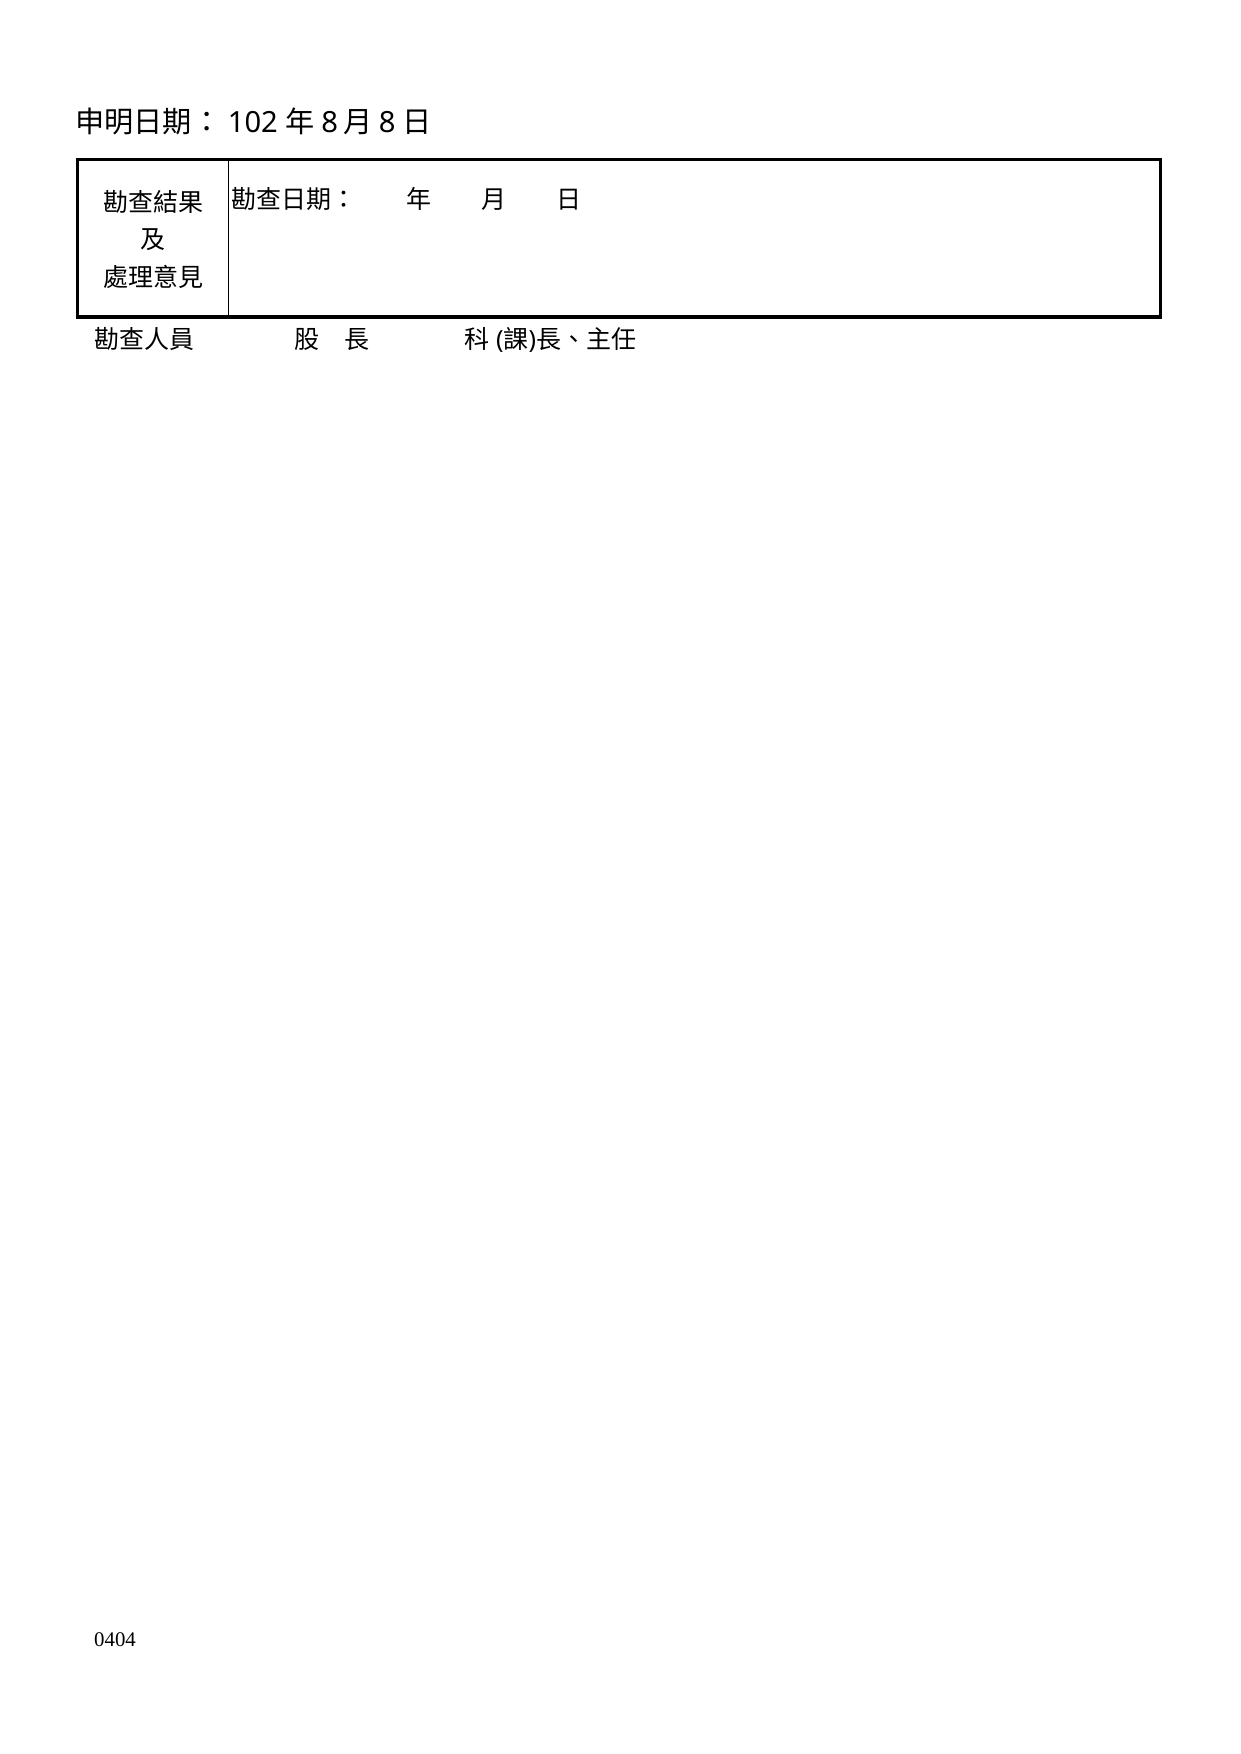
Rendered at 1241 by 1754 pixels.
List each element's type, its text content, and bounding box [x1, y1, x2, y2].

text 勘查人員 股 長 科 (課)長、主任 [94, 319, 1144, 356]
table_header 勘查結果 及 處理意見 [79, 161, 228, 315]
table_header 勘查日期： 年 月 日 [229, 161, 1159, 315]
text 申明日期： 102 年 8月8 日 [75, 82, 1144, 157]
